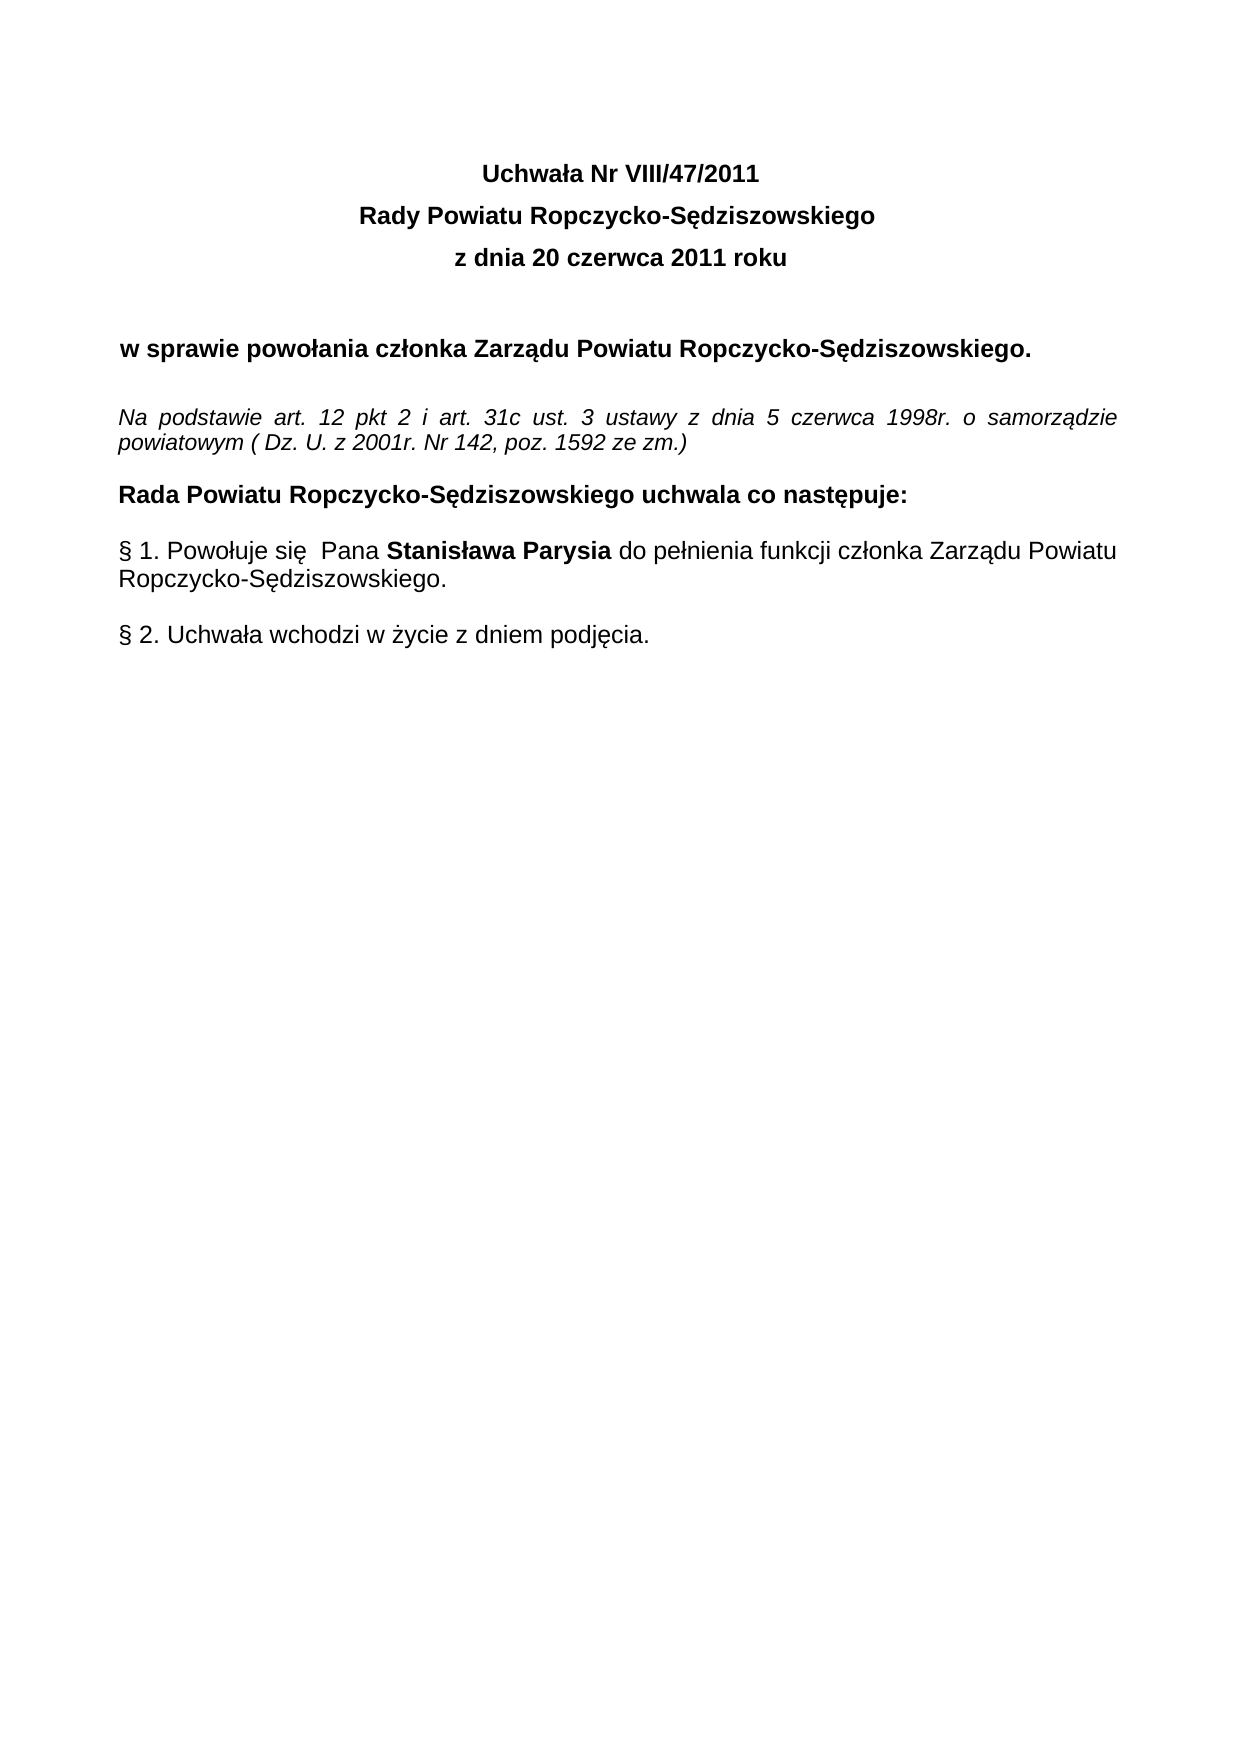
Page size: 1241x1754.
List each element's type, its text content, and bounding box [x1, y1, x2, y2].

text Uchwała Nr VIII/47/2011 [120, 160, 1122, 188]
text Na podstawie art. 12 pkt 2 i art. 31c ust. 3 ustawy z dnia 5 czerwca 1998r. o samorządzie powiatowym ( Dz. U. z 2001r. Nr 142, poz. 1592 ze zm.) [118, 404, 1122, 456]
text z dnia 20 czerwca 2011 roku [120, 244, 1122, 272]
text Rada Powiatu Ropczycko-Sędziszowskiego uchwala co następuje: [118, 481, 1122, 509]
text § 2. Uchwała wchodzi w życie z dniem podjęcia. [118, 593, 1122, 649]
text Rady Powiatu Ropczycko-Sędziszowskiego [120, 202, 1122, 230]
text § 1. Powołuje się Pana Stanisława Parysia do pełnienia funkcji członka Zarządu Powiatu Ropczycko-Sędziszowskiego. [118, 537, 1122, 593]
text w sprawie powołania członka Zarządu Powiatu Ropczycko-Sędziszowskiego. [120, 334, 1122, 362]
